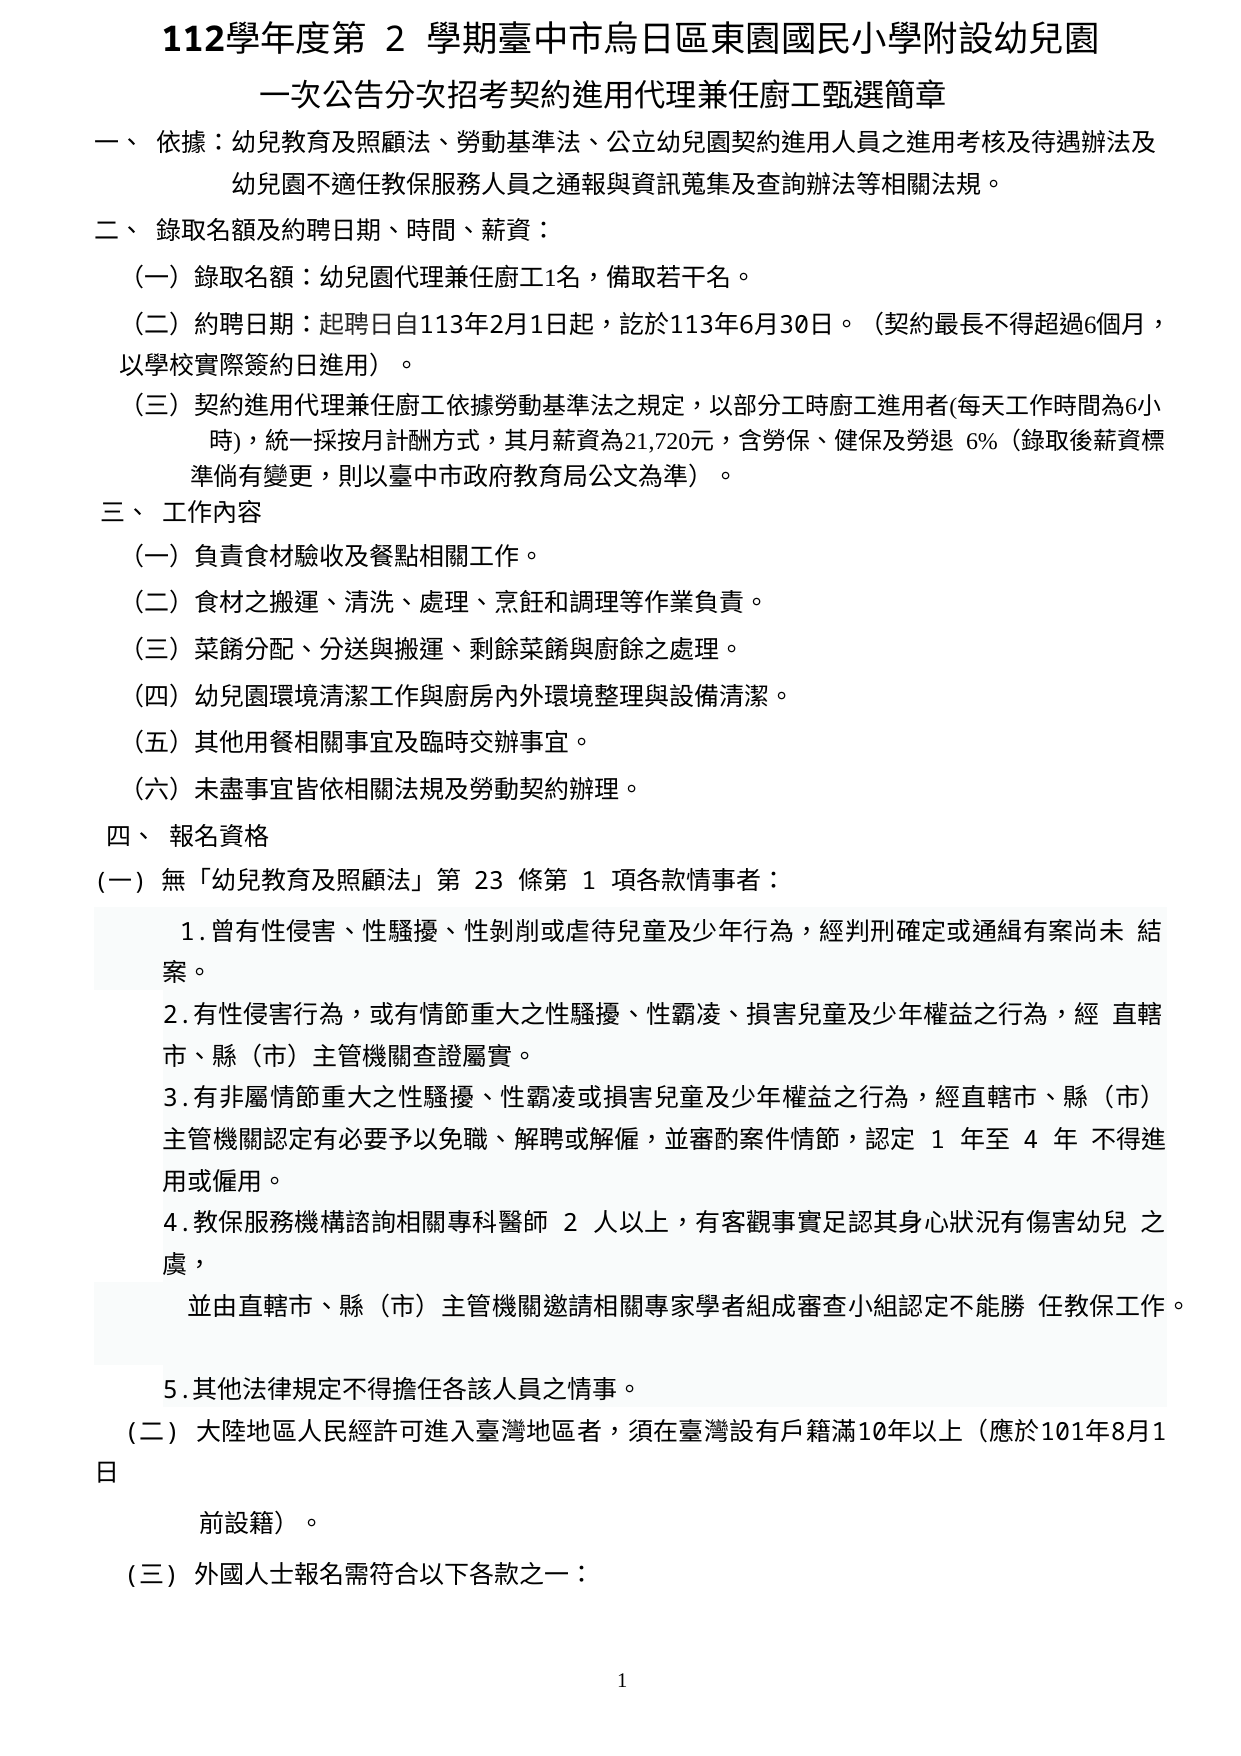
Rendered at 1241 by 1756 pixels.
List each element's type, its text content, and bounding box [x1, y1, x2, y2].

text 1.曾有性侵害、性騷擾、性剝削或虐待兒童及少年行為，經判刑確定或通緝有案尚未 結案。 [94, 907, 1167, 990]
text 三、 工作內容 [94, 493, 1167, 529]
text 二、 錄取名額及約聘日期、時間、薪資： [94, 206, 1167, 248]
text 準倘有變更，則以臺中市政府教育局公文為準）。 [94, 457, 1167, 493]
text 並由直轄市、縣（市）主管機關邀請相關專家學者組成審查小組認定不能勝 任教保工作。 [94, 1282, 1167, 1365]
text 3.有非屬情節重大之性騷擾、性霸凌或損害兒童及少年權益之行為，經直轄市、縣（市） 主管機關認定有必要予以免職、解聘或解僱，並審酌案件情節，認定 1 年至 4 年 不得進用或僱用。 [163, 1073, 1167, 1198]
text （一）負責食材驗收及餐點相關工作。 [119, 532, 1167, 573]
text （三）契約進用代理兼任廚工依據勞動基準法之規定，以部分工時廚工進用者(每天工作時間為6小 [94, 386, 1167, 422]
text 前設籍）。 [94, 1499, 1167, 1541]
text (二) 大陸地區人民經許可進入臺灣地區者，須在臺灣設有戶籍滿10年以上（應於101年8月1日 [94, 1407, 1167, 1490]
text （二）約聘日期：起聘日自113年2月1日起，訖於113年6月30日。（契約最長不得超過6個月，以學校實際簽約日進用）。 [119, 300, 1167, 383]
text (三) 外國人士報名需符合以下各款之一： [94, 1551, 1167, 1592]
subtitle 112學年度第 2 學期臺中市烏日區東園國民小學附設幼兒園 [94, 0, 1167, 64]
text 2.有性侵害行為，或有情節重大之性騷擾、性霸凌、損害兒童及少年權益之行為，經 直轄 市、縣（市）主管機關查證屬實。 [163, 990, 1167, 1073]
text 4.教保服務機構諮詢相關專科醫師 2 人以上，有客觀事實足認其身心狀況有傷害幼兒 之虞， [163, 1198, 1167, 1282]
text （四）幼兒園環境清潔工作與廚房內外環境整理與設備清潔。 [119, 672, 1167, 713]
text 四、 報名資格 [106, 812, 1167, 853]
text （一）錄取名額：幼兒園代理兼任廚工1名，備取若干名。 [119, 253, 1167, 295]
text 5.其他法律規定不得擔任各該人員之情事。 [163, 1365, 1167, 1407]
text 時)，統一採按月計酬方式，其月薪資為21,720元，含勞保、健保及勞退 6%（錄取後薪資標 [94, 422, 1167, 457]
text （二）食材之搬運、清洗、處理、烹飪和調理等作業負責。 [119, 578, 1167, 620]
text (一) 無「幼兒教育及照顧法」第 23 條第 1 項各款情事者： [94, 856, 1167, 897]
text 一、 依據：幼兒教育及照顧法、勞動基準法、公立幼兒園契約進用人員之進用考核及待遇辦法及幼兒園不適任教保服務人員之通報與資訊蒐集及查詢辦法等相關法規。 [94, 118, 1167, 201]
text （五）其他用餐相關事宜及臨時交辦事宜。 [119, 718, 1167, 760]
text （三）菜餚分配、分送與搬運、剩餘菜餚與廚餘之處理。 [119, 625, 1167, 667]
text 一次公告分次招考契約進用代理兼任廚工甄選簡章 [161, 70, 1045, 116]
text （六）未盡事宜皆依相關法規及勞動契約辦理。 [119, 765, 1167, 807]
